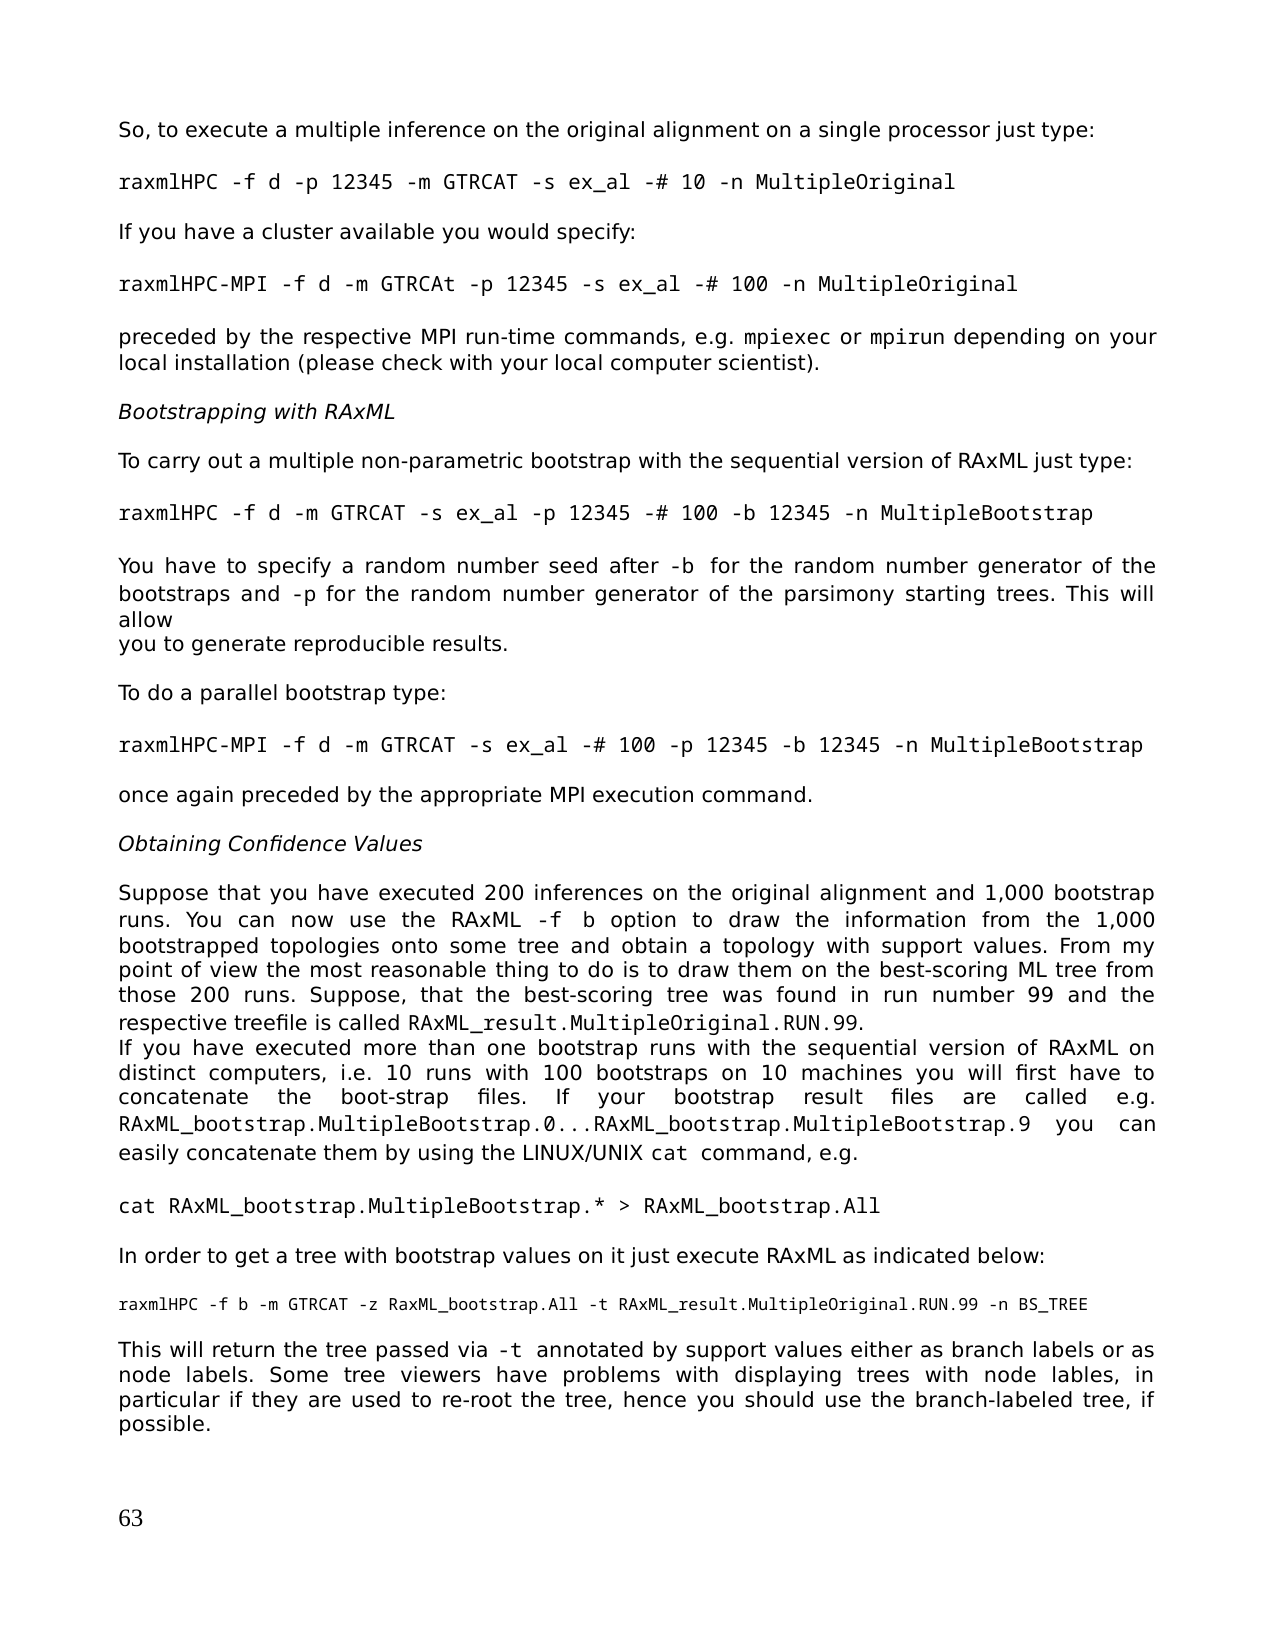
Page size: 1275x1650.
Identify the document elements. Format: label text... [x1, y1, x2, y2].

text raxmlHPC -f d -p 12345 -m GTRCAT -s ex_al -# 10 -n MultipleOriginal [118, 167, 1157, 196]
text Bootstrapping with RAxML [118, 399, 1157, 424]
text raxmlHPC -f b -m GTRCAT -z RaxML_bootstrap.All -t RAxML_result.MultipleOriginal.RUN.99 -n BS_TREE [118, 1293, 1157, 1315]
text So, to execute a multiple inference on the original alignment on a single processor just type: [118, 118, 1157, 143]
text In order to get a tree with bootstrap values on it just execute RAxML as indicated below: [118, 1244, 1157, 1268]
text preceded by the respective MPI run-time commands, e.g. mpiexec or mpirun depending on your local installation (please check with your local computer scientist). [118, 322, 1157, 375]
text This will return the tree passed via -t annotated by support values either as branch labels or as node labels. Some tree viewers have problems with displaying trees with node lables, in particular if they are used to re-root the tree, hence you should use the branch-labeled tree, if possible. [118, 1335, 1157, 1437]
text Obtaining Confidence Values [118, 832, 1157, 856]
text You have to specify a random number seed after -b for the random number generator of the bootstraps and -p for the random number generator of the parsimony starting trees. This will allow [118, 551, 1157, 632]
text If you have executed more than one bootstrap runs with the sequential version of RAxML on distinct computers, i.e. 10 runs with 100 bootstraps on 10 machines you will first have to concatenate the boot-strap files. If your bootstrap result files are called e.g. RAxML_bootstrap.MultipleBootstrap.0...RAxML_bootstrap.MultipleBootstrap.9 you can easily concatenate them by using the LINUX/UNIX cat command, e.g. [118, 1036, 1157, 1166]
text cat RAxML_bootstrap.MultipleBootstrap.* > RAxML_bootstrap.All [118, 1191, 1157, 1219]
text raxmlHPC -f d -m GTRCAT -s ex_al -p 12345 -# 100 -b 12345 -n MultipleBootstrap [118, 497, 1157, 526]
text raxmlHPC-MPI -f d -m GTRCAt -p 12345 -s ex_al -# 100 -n MultipleOriginal [118, 269, 1157, 298]
text To do a parallel bootstrap type: [118, 681, 1157, 706]
text Suppose that you have executed 200 inferences on the original alignment and 1,000 bootstrap runs. You can now use the RAxML -f b option to draw the information from the 1,000 bootstrapped topologies onto some tree and obtain a topology with support values. From my point of view the most reasonable thing to do is to draw them on the best-scoring ML tree from those 200 runs. Suppose, that the best-scoring tree was found in run number 99 and the respective treefile is called RAxML_result.MultipleOriginal.RUN.99. [118, 881, 1157, 1036]
text raxmlHPC-MPI -f d -m GTRCAT -s ex_al -# 100 -p 12345 -b 12345 -n MultipleBootstrap [118, 730, 1157, 758]
text If you have a cluster available you would specify: [118, 220, 1157, 244]
text To carry out a multiple non-parametric bootstrap with the sequential version of RAxML just type: [118, 448, 1157, 473]
text you to generate reproducible results. [118, 632, 1157, 657]
text once again preceded by the appropriate MPI execution command. [118, 783, 1157, 807]
